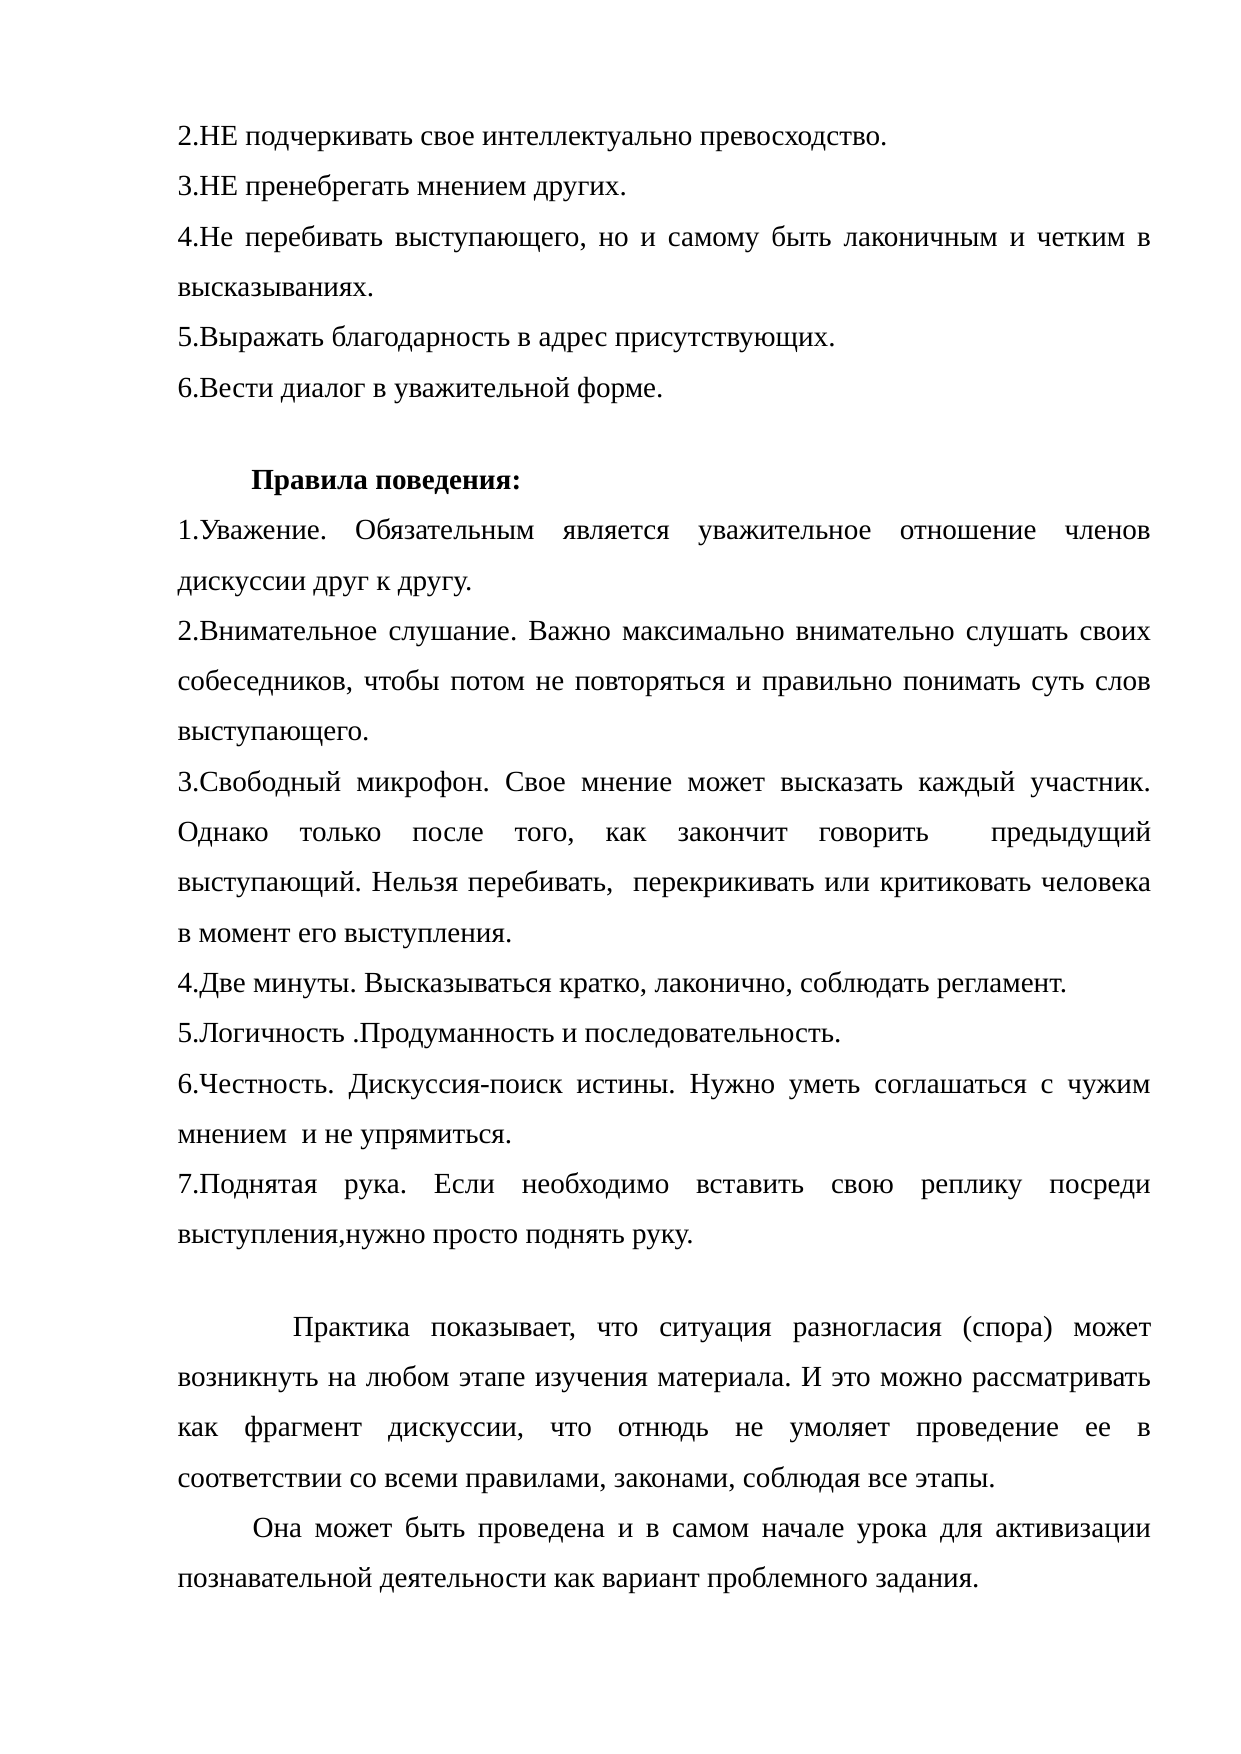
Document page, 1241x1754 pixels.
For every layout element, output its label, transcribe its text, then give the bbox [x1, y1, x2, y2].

text 4.Не перебивать выступающего, но и самому быть лаконичным и четким в высказываниях. [177, 219, 1152, 303]
text 7.Поднятая рука. Если необходимо вставить свою реплику посреди выступления,нужно просто поднять руку. [177, 1166, 1152, 1250]
text 3.НЕ пренебрегать мнением других. [177, 168, 1152, 202]
text 2.Внимательное слушание. Важно максимально внимательно слушать своих собеседников, чтобы потом не повторяться и правильно понимать суть слов выступающего. [177, 613, 1152, 747]
text 4.Две минуты. Высказываться кратко, лаконично, соблюдать регламент. [177, 965, 1152, 999]
text 2.НЕ подчеркивать свое интеллектуально превосходство. [177, 118, 1152, 152]
text 6.Вести диалог в уважительной форме. [177, 370, 1152, 403]
text Практика показывает, что ситуация разногласия (спора) может возникнуть на любом этапе изучения материала. И это можно рассматривать как фрагмент дискуссии, что отнюдь не умоляет проведение ее в соответствии со всеми правилами, законами, соблюдая все этапы. [177, 1309, 1152, 1493]
text Правила поведения: [177, 462, 1152, 496]
text 5.Логичность .Продуманность и последовательность. [177, 1015, 1152, 1049]
text 3.Свободный микрофон. Свое мнение может высказать каждый участник. Однако только после того, как закончит говорить предыдущий выступающий. Нельзя перебивать, перекрикивать или критиковать человека в момент его выступления. [177, 764, 1152, 948]
text 6.Честность. Дискуссия-поиск истины. Нужно уметь соглашаться с чужим мнением и не упрямиться. [177, 1066, 1152, 1149]
text Она может быть проведена и в самом начале урока для активизации познавательной деятельности как вариант проблемного задания. [177, 1510, 1152, 1594]
text 1.Уважение. Обязательным является уважительное отношение членов дискуссии друг к другу. [177, 512, 1152, 596]
text 5.Выражать благодарность в адрес присутствующих. [177, 319, 1152, 353]
